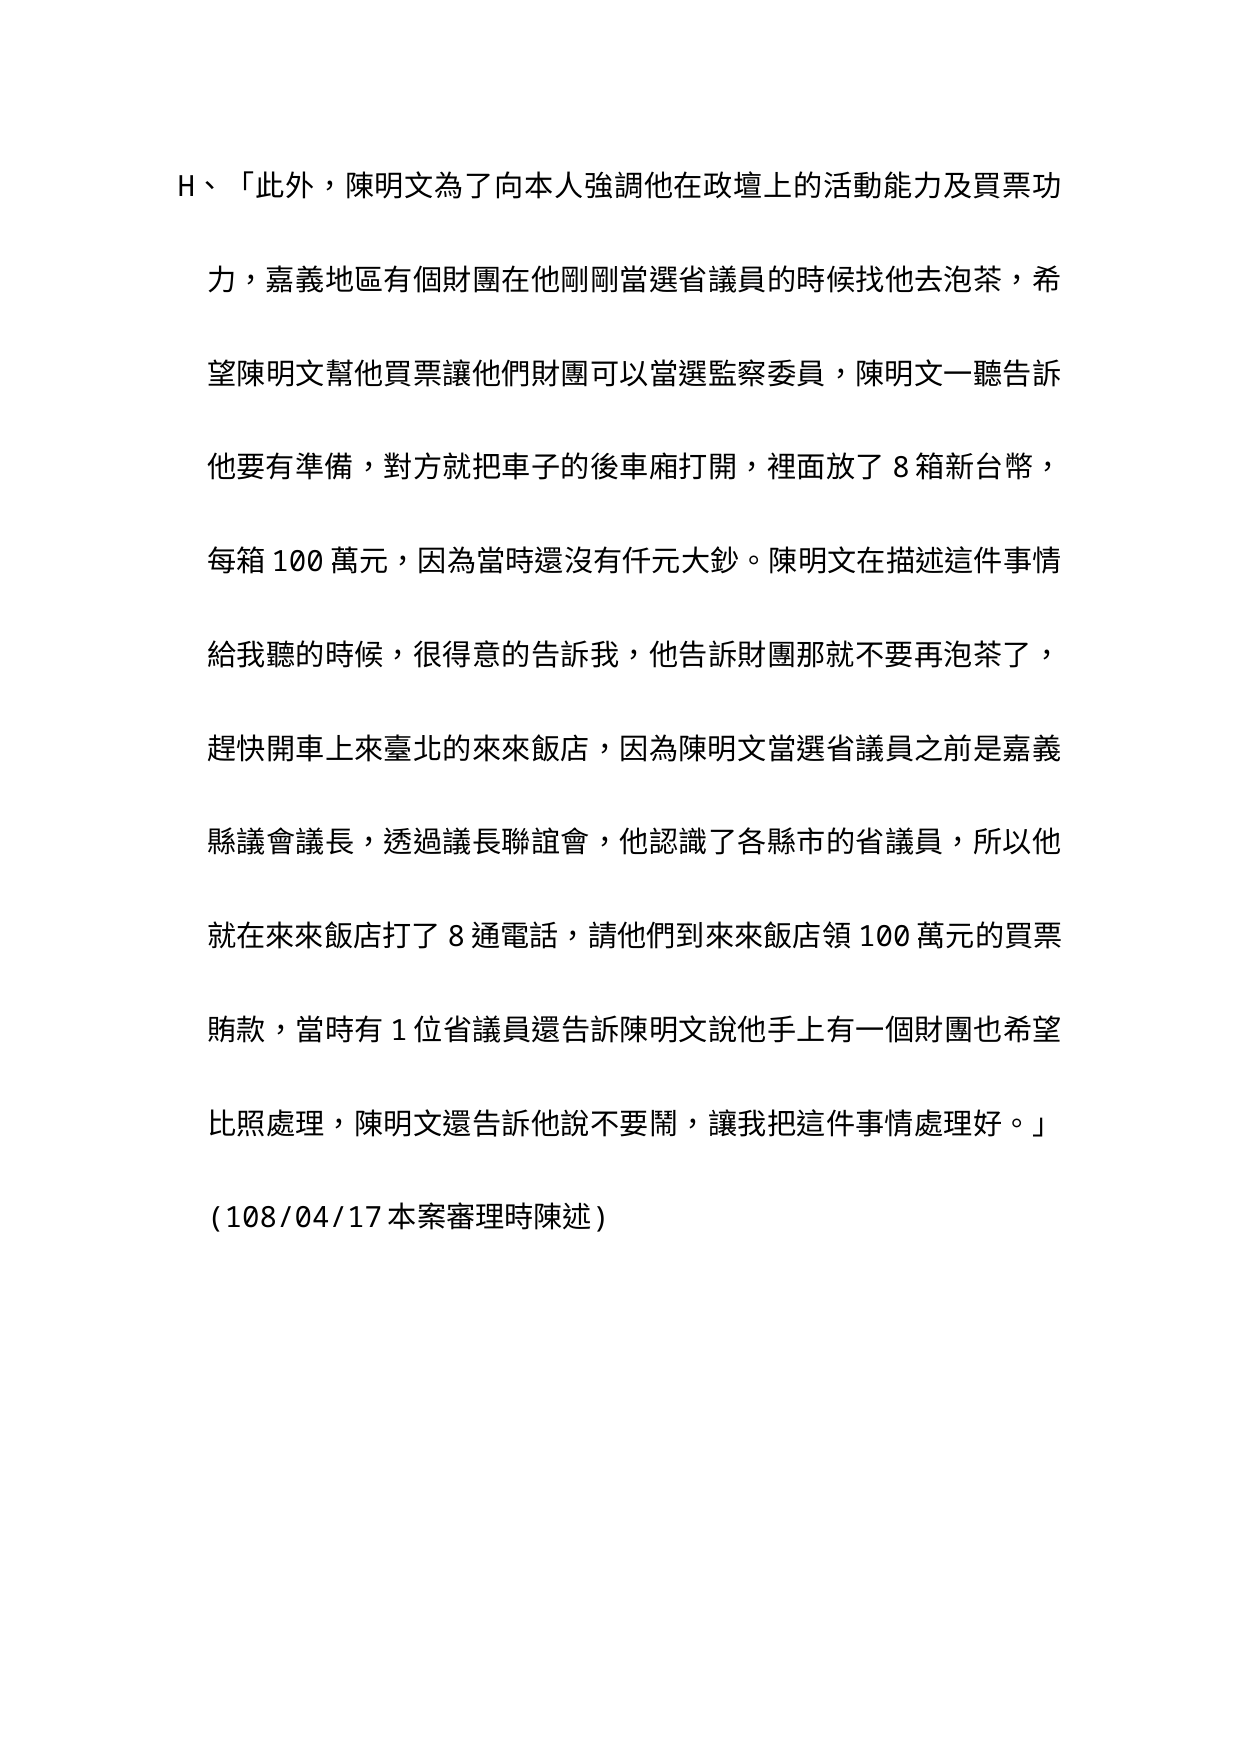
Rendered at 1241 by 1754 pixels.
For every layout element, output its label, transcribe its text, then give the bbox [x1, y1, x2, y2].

text H、「此外，陳明文為了向本人強調他在政壇上的活動能力及買票功力，嘉義地區有個財團在他剛剛當選省議員的時候找他去泡茶，希望陳明文幫他買票讓他們財團可以當選監察委員，陳明文一聽告訴他要有準備，對方就把車子的後車廂打開，裡面放了8箱新台幣，每箱100萬元，因為當時還沒有仟元大鈔。陳明文在描述這件事情給我聽的時候，很得意的告訴我，他告訴財團那就不要再泡茶了，趕快開車上來臺北的來來飯店，因為陳明文當選省議員之前是嘉義縣議會議長，透過議長聯誼會，他認識了各縣市的省議員，所以他就在來來飯店打了8通電話，請他們到來來飯店領100萬元的買票賄款，當時有1位省議員還告訴陳明文說他手上有一個財團也希望比照處理，陳明文還告訴他說不要鬧，讓我把這件事情處理好。」(108/04/17本案審理時陳述) [177, 142, 1063, 1236]
